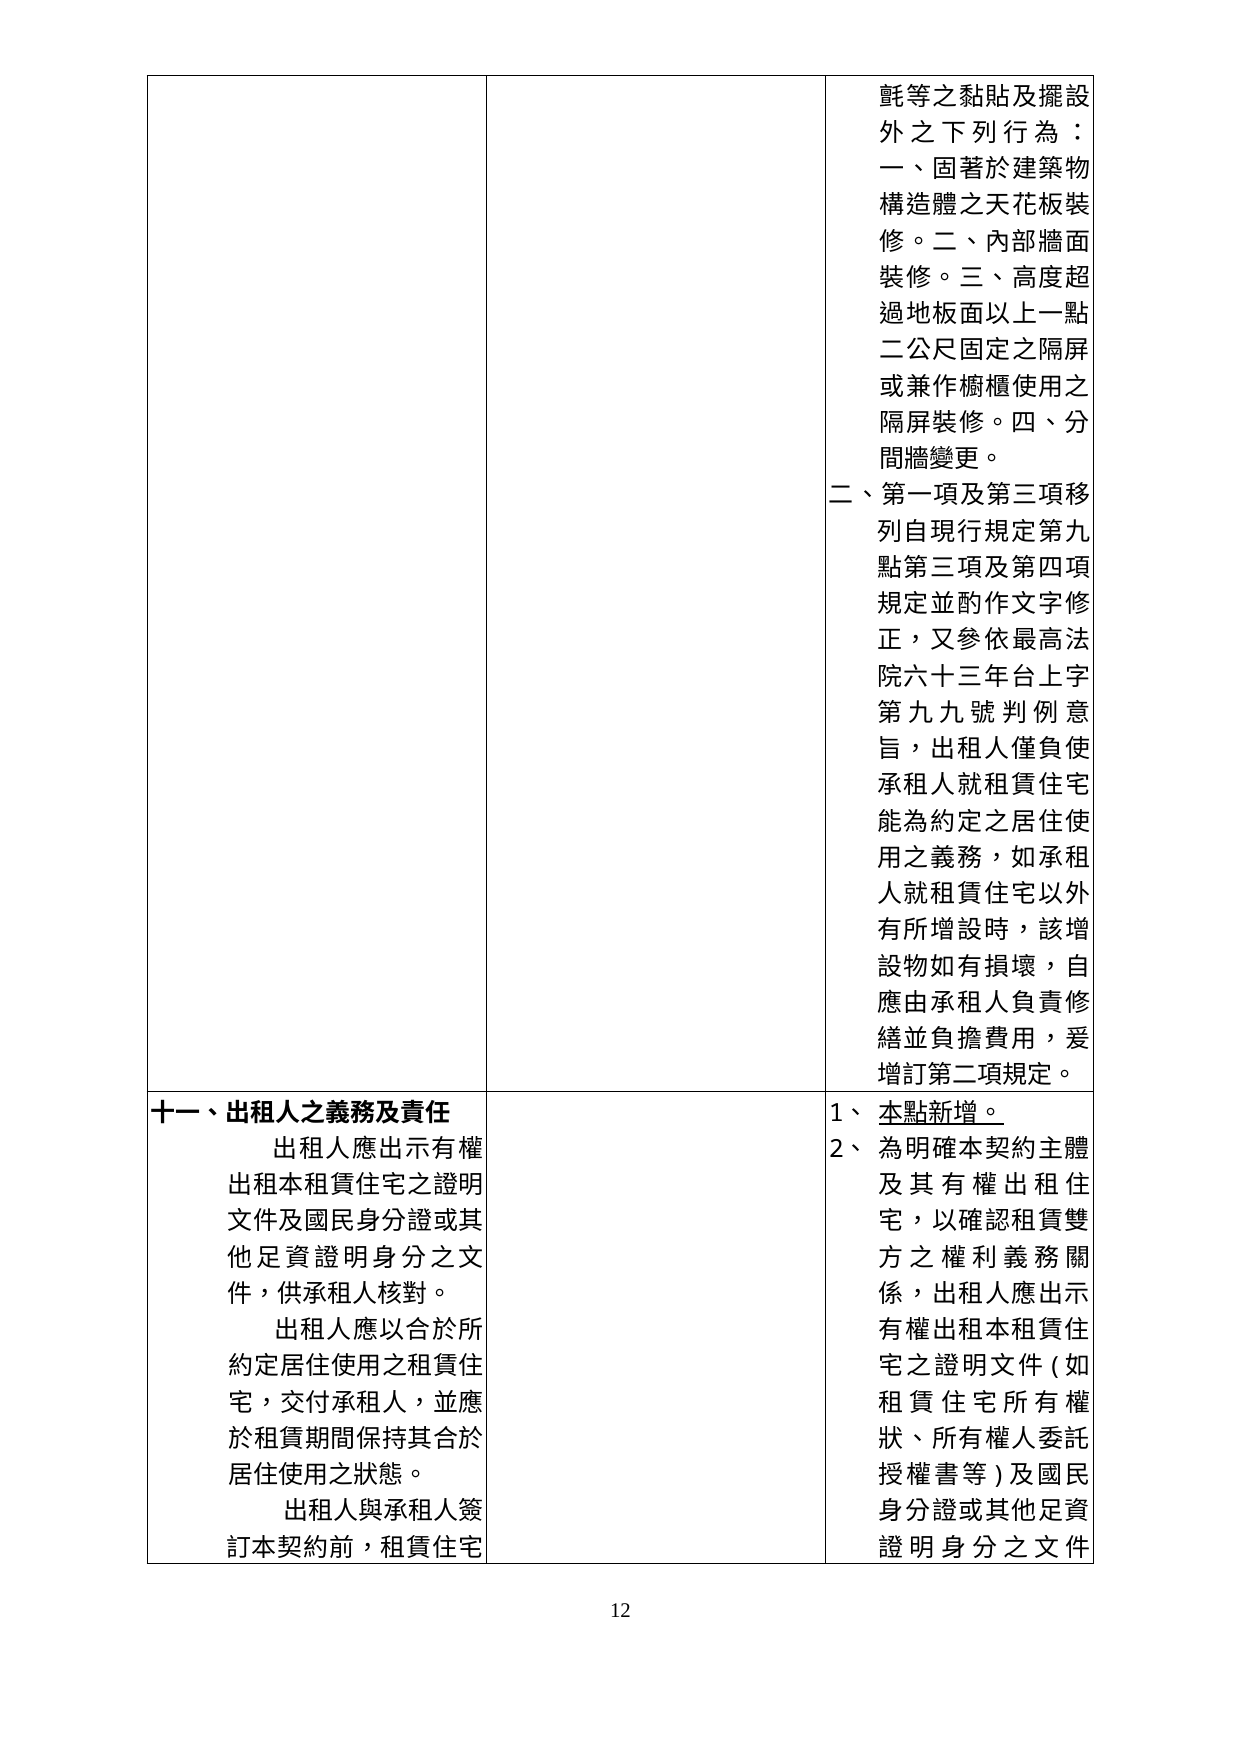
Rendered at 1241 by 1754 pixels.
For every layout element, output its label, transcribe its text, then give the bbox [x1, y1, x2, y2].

table_cell [487, 1092, 825, 1563]
table_cell 十一、出租人之義務及責任 出租人應出示有權出租本租賃住宅之證明文件及國民身分證或其他足資證明身分之文件，供承租人核對。 出租人應以合於所約定居住使用之租賃住宅，交付承租人，並應於租賃期間保持其合於居住使用之狀態。 出租人與承租人簽訂本契約前，租賃住宅 [148, 1092, 486, 1563]
table_cell 本點新增。 為明確本契約主體及其有權出租住宅，以確認租賃雙方之權利義務關係，出租人應出示有權出租本租賃住宅之證明文件(如租賃住宅所有權狀、所有權人委託授權書等)及國民身分證或其他足資證明身分之文件 [826, 1092, 1093, 1563]
table_cell 氈等之黏貼及擺設外之下列行為：一、固著於建築物構造體之天花板裝修。二、內部牆面裝修。三、高度超過地板面以上一點二公尺固定之隔屏或兼作櫥櫃使用之隔屏裝修。四、分間牆變更。 二、第一項及第三項移列自現行規定第九點第三項及第四項規定並酌作文字修正，又參依最高法院六十三年台上字第九九號判例意旨，出租人僅負使承租人就租賃住宅能為約定之居住使用之義務，如承租人就租賃住宅以外有所增設時，該增設物如有損壞，自應由承租人負責修繕並負擔費用，爰增訂第二項規定。 [826, 76, 1093, 1091]
table_cell [487, 76, 825, 1091]
table_cell [148, 76, 486, 1091]
